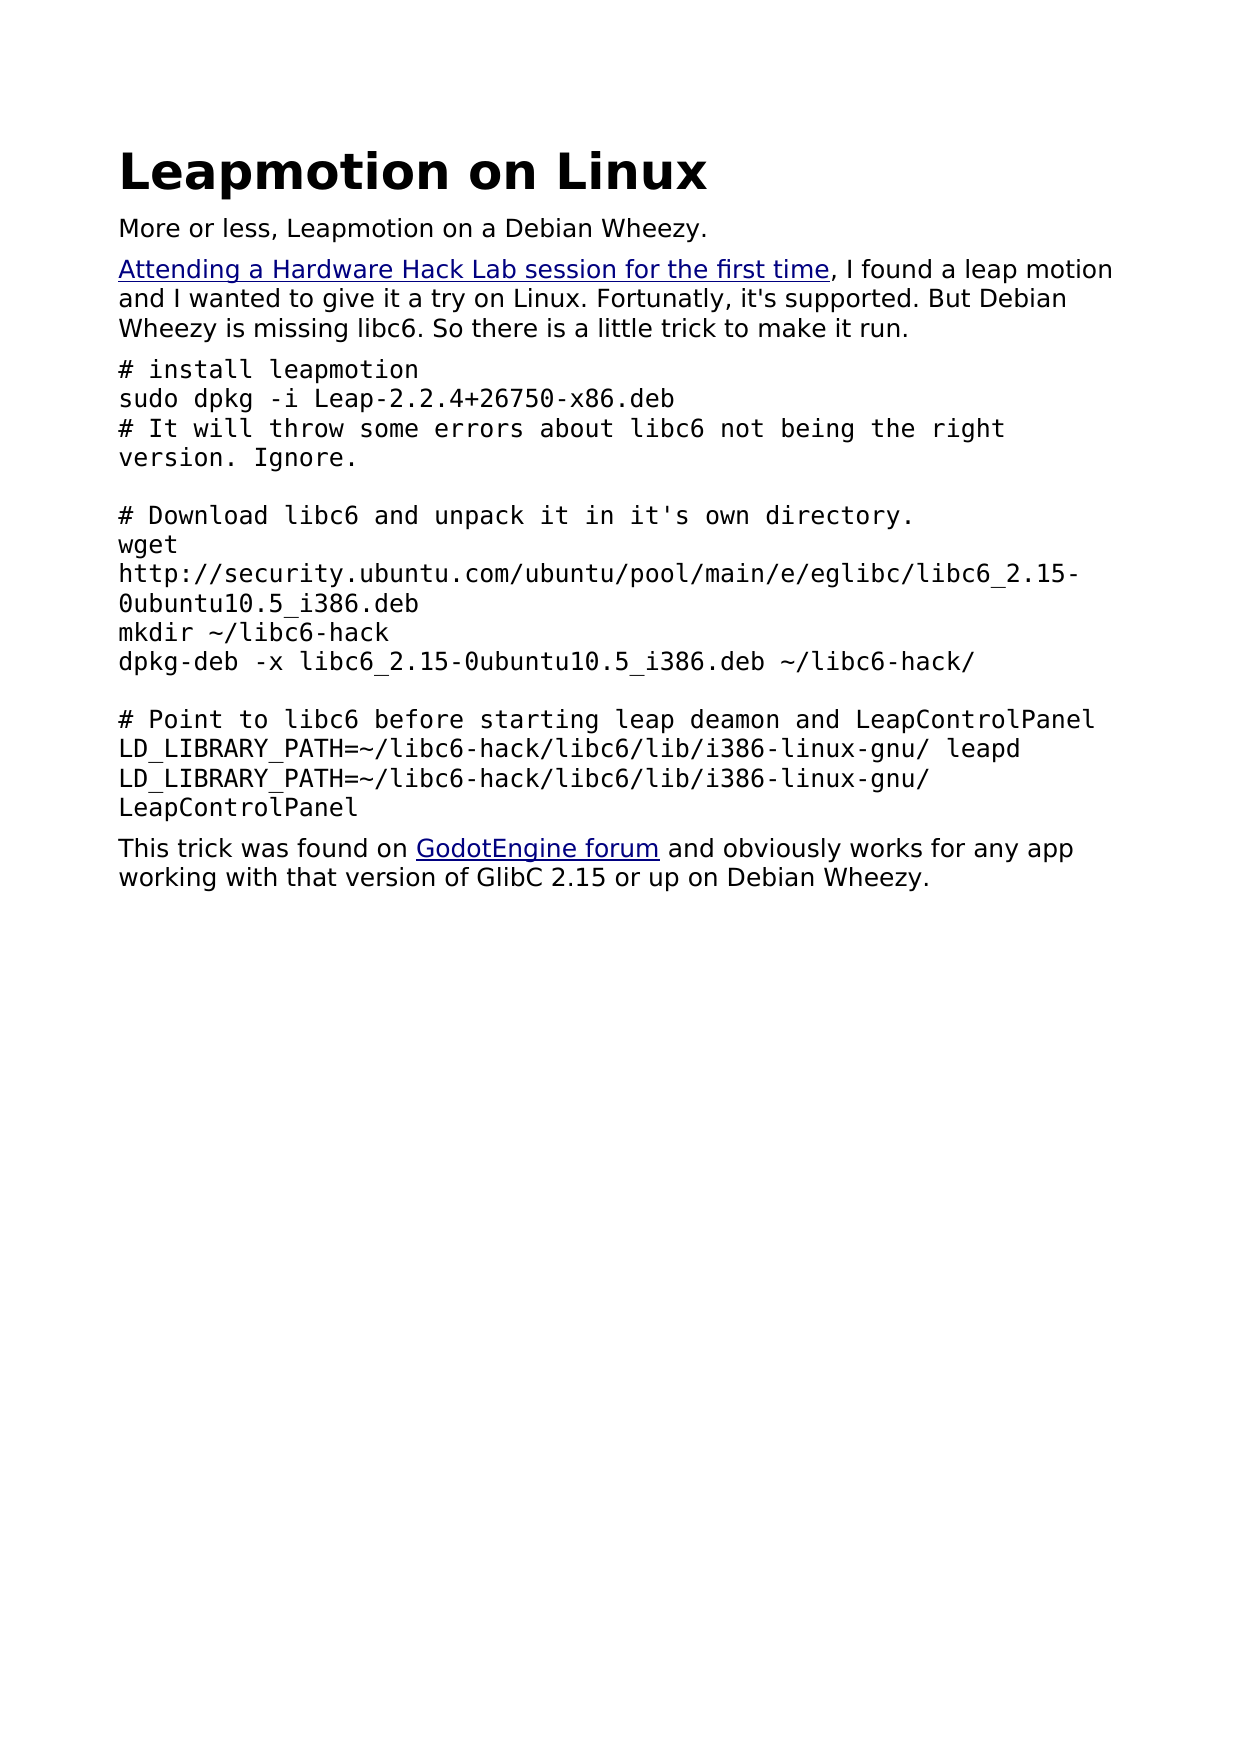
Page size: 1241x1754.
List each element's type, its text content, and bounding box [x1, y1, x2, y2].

text More or less, Leapmotion on a Debian Wheezy. [118, 214, 1122, 243]
text Attending a Hardware Hack Lab session for the first time, I found a leap motion and I wanted to give it a try on Linux. Fortunatly, it's supported. But Debian Wheezy is missing libc6. So there is a little trick to make it run. [118, 256, 1122, 343]
text This trick was found on GodotEngine forum and obviously works for any app working with that version of GlibC 2.15 or up on Debian Wheezy. [118, 834, 1122, 892]
text # install leapmotion sudo dpkg -i Leap-2.2.4+26750-x86.deb # It will throw some errors about libc6 not being the right version. Ignore. # Download libc6 and unpack it in it's own directory. wget http://security.ubuntu.com/ubuntu/pool/main/e/eglibc/libc6_2.15-0ubuntu10.5_i386.deb mkdir ~/libc6-hack dpkg-deb -x libc6_2.15-0ubuntu10.5_i386.deb ~/libc6-hack/ # Point to libc6 before starting leap deamon and LeapControlPanel LD_LIBRARY_PATH=~/libc6-hack/libc6/lib/i386-linux-gnu/ leapd LD_LIBRARY_PATH=~/libc6-hack/libc6/lib/i386-linux-gnu/ LeapControlPanel [118, 356, 1122, 822]
subtitle Leapmotion on Linux [118, 143, 1122, 201]
